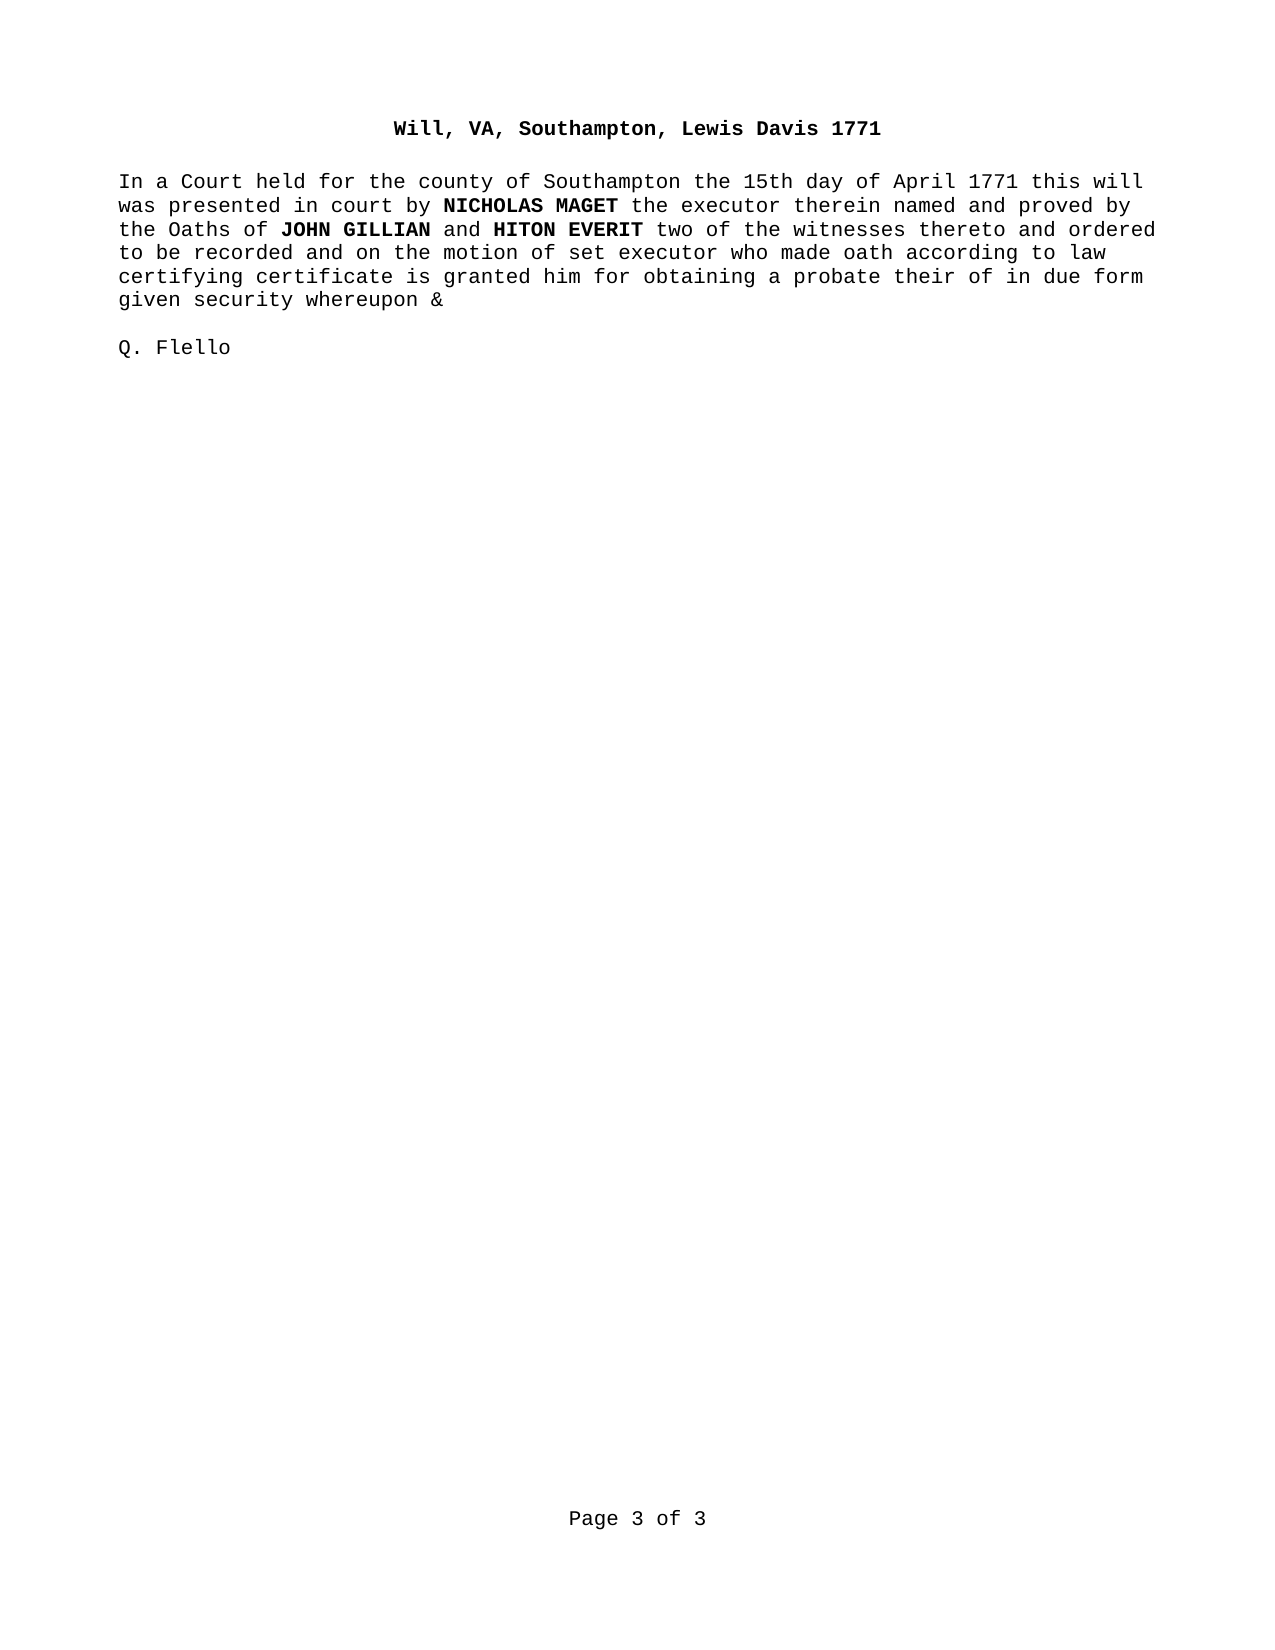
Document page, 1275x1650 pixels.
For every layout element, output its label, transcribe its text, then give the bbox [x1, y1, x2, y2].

text Q. Flello [118, 337, 1157, 360]
text In a Court held for the county of Southampton the 15th day of April 1771 this will was presented in court by Nicholas maget the executor therein named and proved by the Oaths of John Gillian and Hiton EverIt two of the witnesses thereto and ordered to be recorded and on the motion of set executor who made oath according to law certifying certificate is granted him for obtaining a probate their of in due form given security whereupon & [118, 171, 1157, 313]
